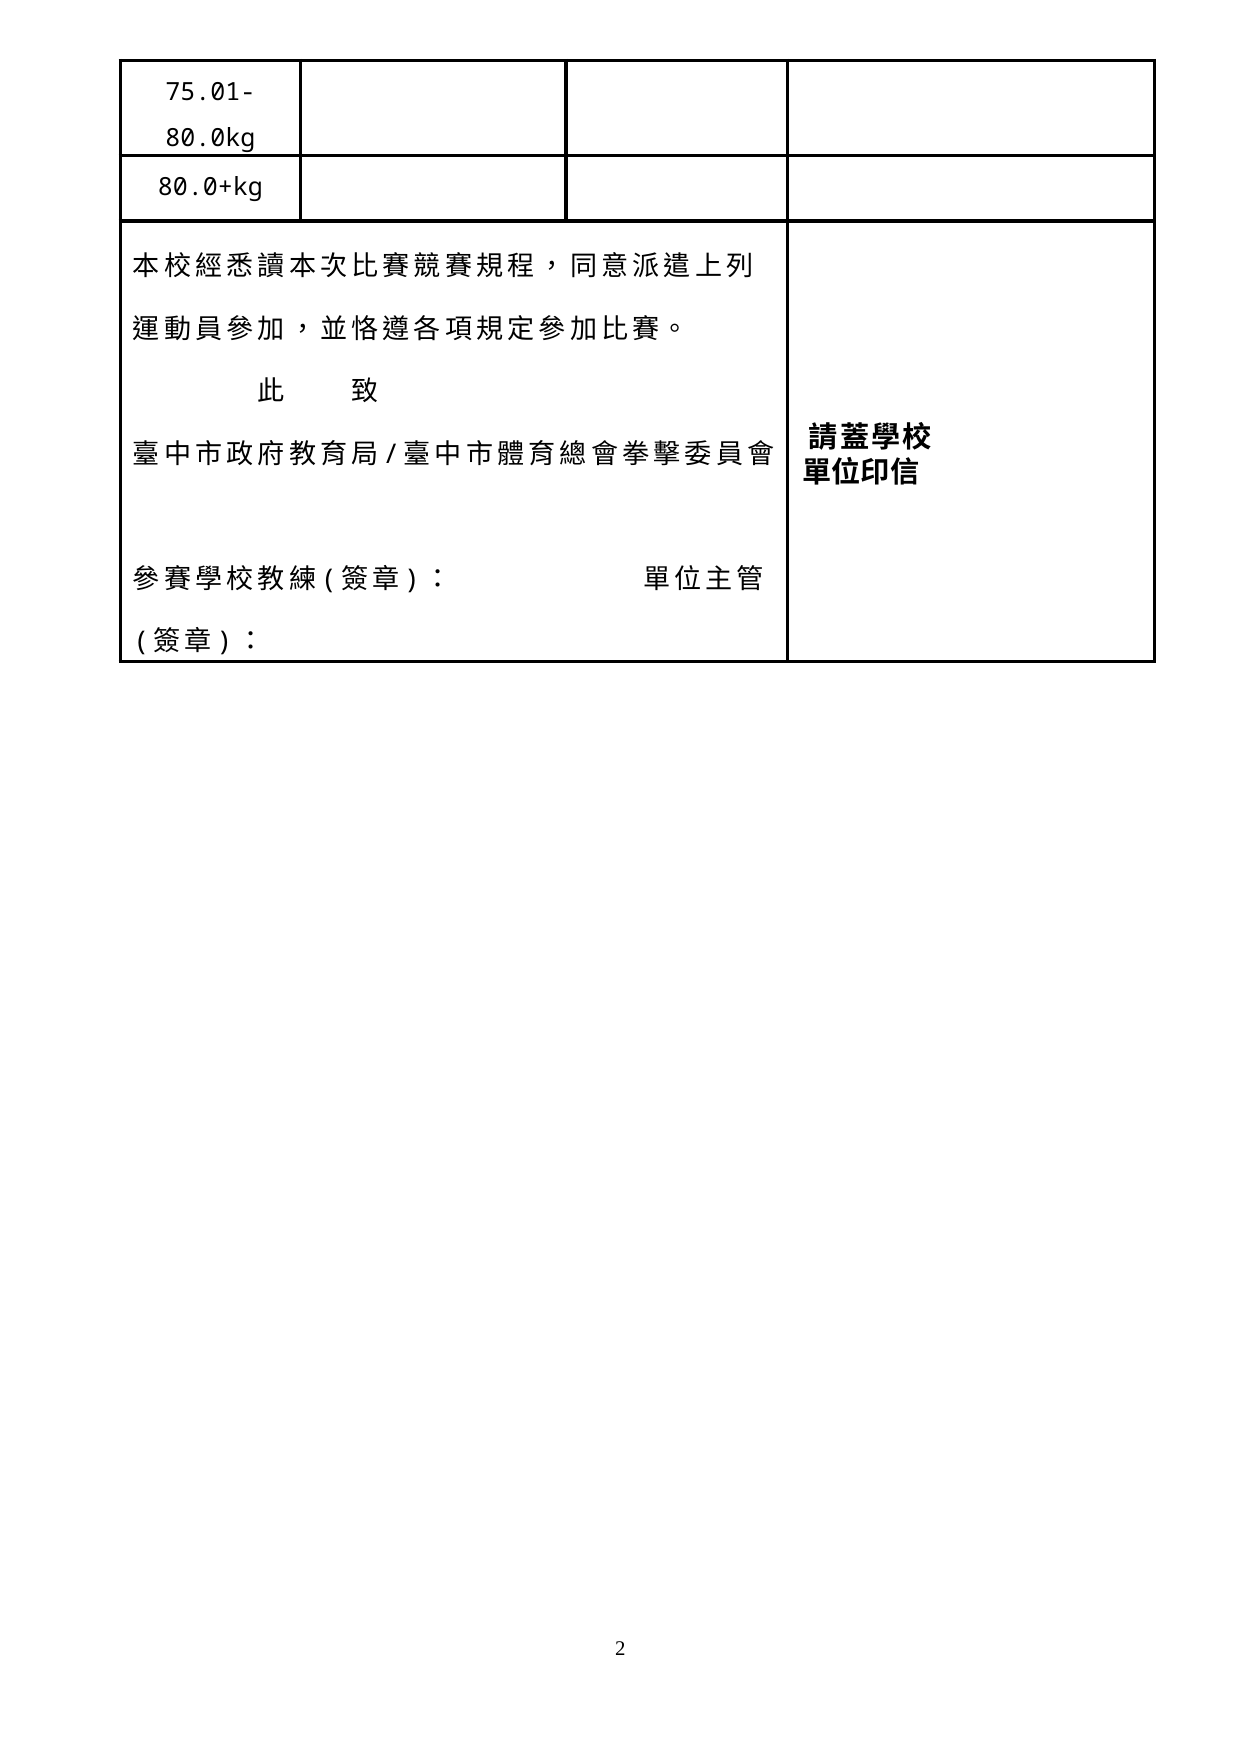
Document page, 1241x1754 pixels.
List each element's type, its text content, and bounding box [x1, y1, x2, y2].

table_cell [568, 157, 786, 219]
table_cell 本校經悉讀本次比賽競賽規程，同意派遣上列運動員參加，並恪遵各項規定參加比賽。 此 致 臺中市政府教育局/臺中市體育總會拳擊委員會 參賽學校教練(簽章)： 單位主管(簽章)： [122, 223, 786, 660]
table_cell 請蓋學校 單位印信 [789, 223, 1153, 660]
table_cell [302, 62, 564, 154]
table_cell 75.01-80.0kg [122, 62, 299, 154]
table_cell [302, 157, 564, 219]
table_cell 80.0+kg [122, 157, 299, 219]
table_cell [789, 62, 1153, 154]
table_cell [789, 157, 1153, 219]
table_cell [568, 62, 786, 154]
